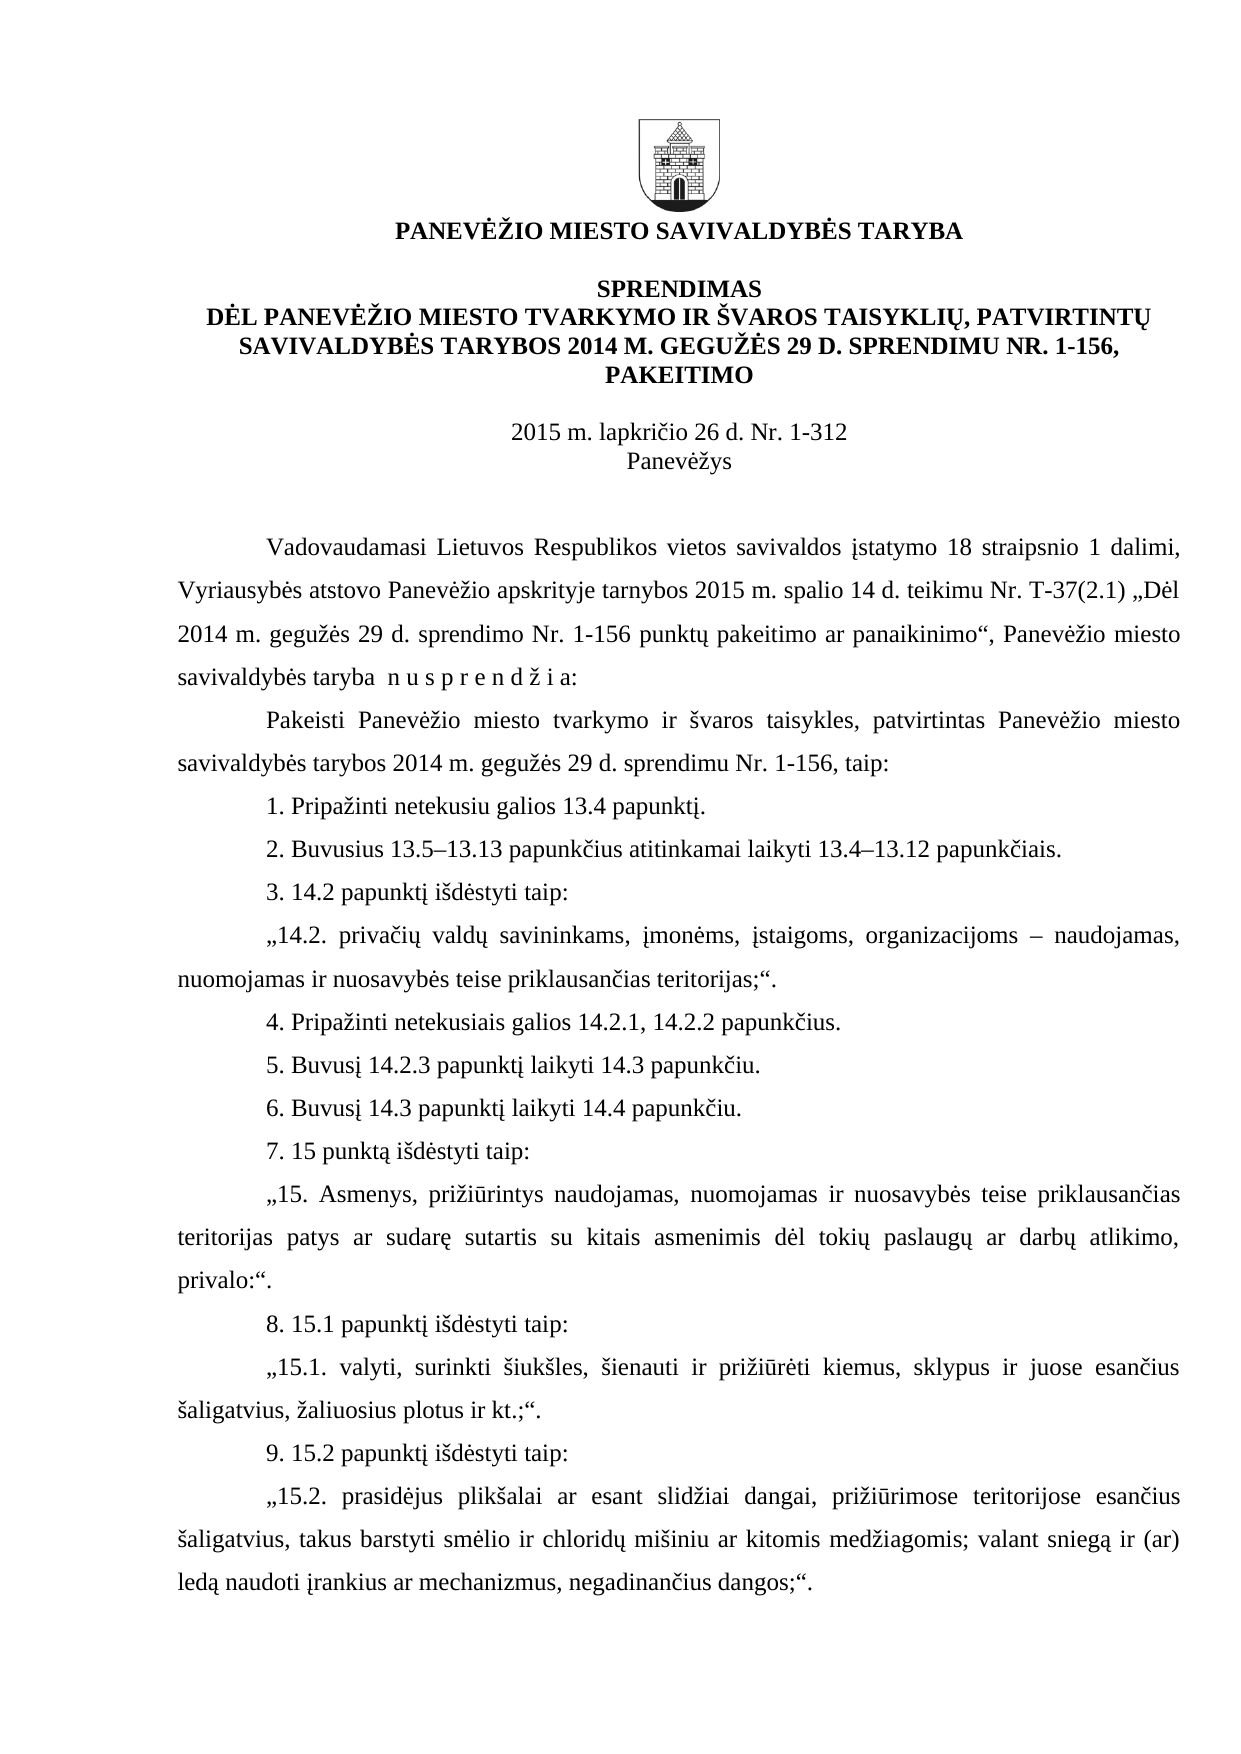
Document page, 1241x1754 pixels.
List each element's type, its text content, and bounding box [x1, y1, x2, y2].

text 7. 15 punktą išdėstyti taip: [177, 1136, 1181, 1165]
text Panevėžys [177, 446, 1181, 475]
text „15.2. prasidėjus plikšalai ar esant slidžiai dangai, prižiūrimose teritorijose esančius šaligatvius, takus barstyti smėlio ir chloridų mišiniu ar kitomis medžiagomis; valant sniegą ir (ar) ledą naudoti įrankius ar mechanizmus, negadinančius dangos;“. [177, 1481, 1181, 1596]
text 4. Pripažinti netekusiais galios 14.2.1, 14.2.2 papunkčius. [177, 1007, 1181, 1036]
text „14.2. privačių valdų savininkams, įmonėms, įstaigoms, organizacijoms – naudojamas, nuomojamas ir nuosavybės teise priklausančias teritorijas;“. [177, 921, 1181, 992]
text 8. 15.1 papunktį išdėstyti taip: [177, 1309, 1181, 1337]
text 2015 m. lapkričio 26 d. Nr. 1-312 [177, 417, 1181, 446]
text DĖL PANEVĖŽIO MIESTO TVARKYMO IR ŠVAROS TAISYKLIŲ, PATVIRTINTŲ SAVIVALDYBĖS TARYBOS 2014 M. GEGUŽĖS 29 D. SPRENDIMU NR. 1-156, PAKEITIMO [177, 302, 1181, 389]
text PANEVĖŽIO MIESTO SAVIVALDYBĖS TARYBA [177, 216, 1181, 245]
text „15.1. valyti, surinkti šiukšles, šienauti ir prižiūrėti kiemus, sklypus ir juose esančius šaligatvius, žaliuosius plotus ir kt.;“. [177, 1352, 1181, 1424]
text 6. Buvusį 14.3 papunktį laikyti 14.4 papunkčiu. [177, 1093, 1181, 1122]
text 2. Buvusius 13.5–13.13 papunkčius atitinkamai laikyti 13.4–13.12 papunkčiais. [177, 834, 1181, 863]
text 5. Buvusį 14.2.3 papunktį laikyti 14.3 papunkčiu. [177, 1050, 1181, 1079]
text SPRENDIMAS [177, 274, 1181, 302]
text 3. 14.2 papunktį išdėstyti taip: [177, 877, 1181, 906]
text Pakeisti Panevėžio miesto tvarkymo ir švaros taisykles, patvirtintas Panevėžio miesto savivaldybės tarybos 2014 m. gegužės 29 d. sprendimu Nr. 1-156, taip: [177, 705, 1181, 777]
text „15. Asmenys, prižiūrintys naudojamas, nuomojamas ir nuosavybės teise priklausančias teritorijas patys ar sudarę sutartis su kitais asmenimis dėl tokių paslaugų ar darbų atlikimo, privalo:“. [177, 1179, 1181, 1294]
text 9. 15.2 papunktį išdėstyti taip: [177, 1438, 1181, 1467]
text 1. Pripažinti netekusiu galios 13.4 papunktį. [177, 791, 1181, 820]
text Vadovaudamasi Lietuvos Respublikos vietos savivaldos įstatymo 18 straipsnio 1 dalimi, Vyriausybės atstovo Panevėžio apskrityje tarnybos 2015 m. spalio 14 d. teikimu Nr. T-37(2.1) „Dėl 2014 m. gegužės 29 d. sprendimo Nr. 1-156 punktų pakeitimo ar panaikinimo“, Panevėžio miesto savivaldybės taryba n u s p r e n d ž i a: [177, 532, 1181, 691]
